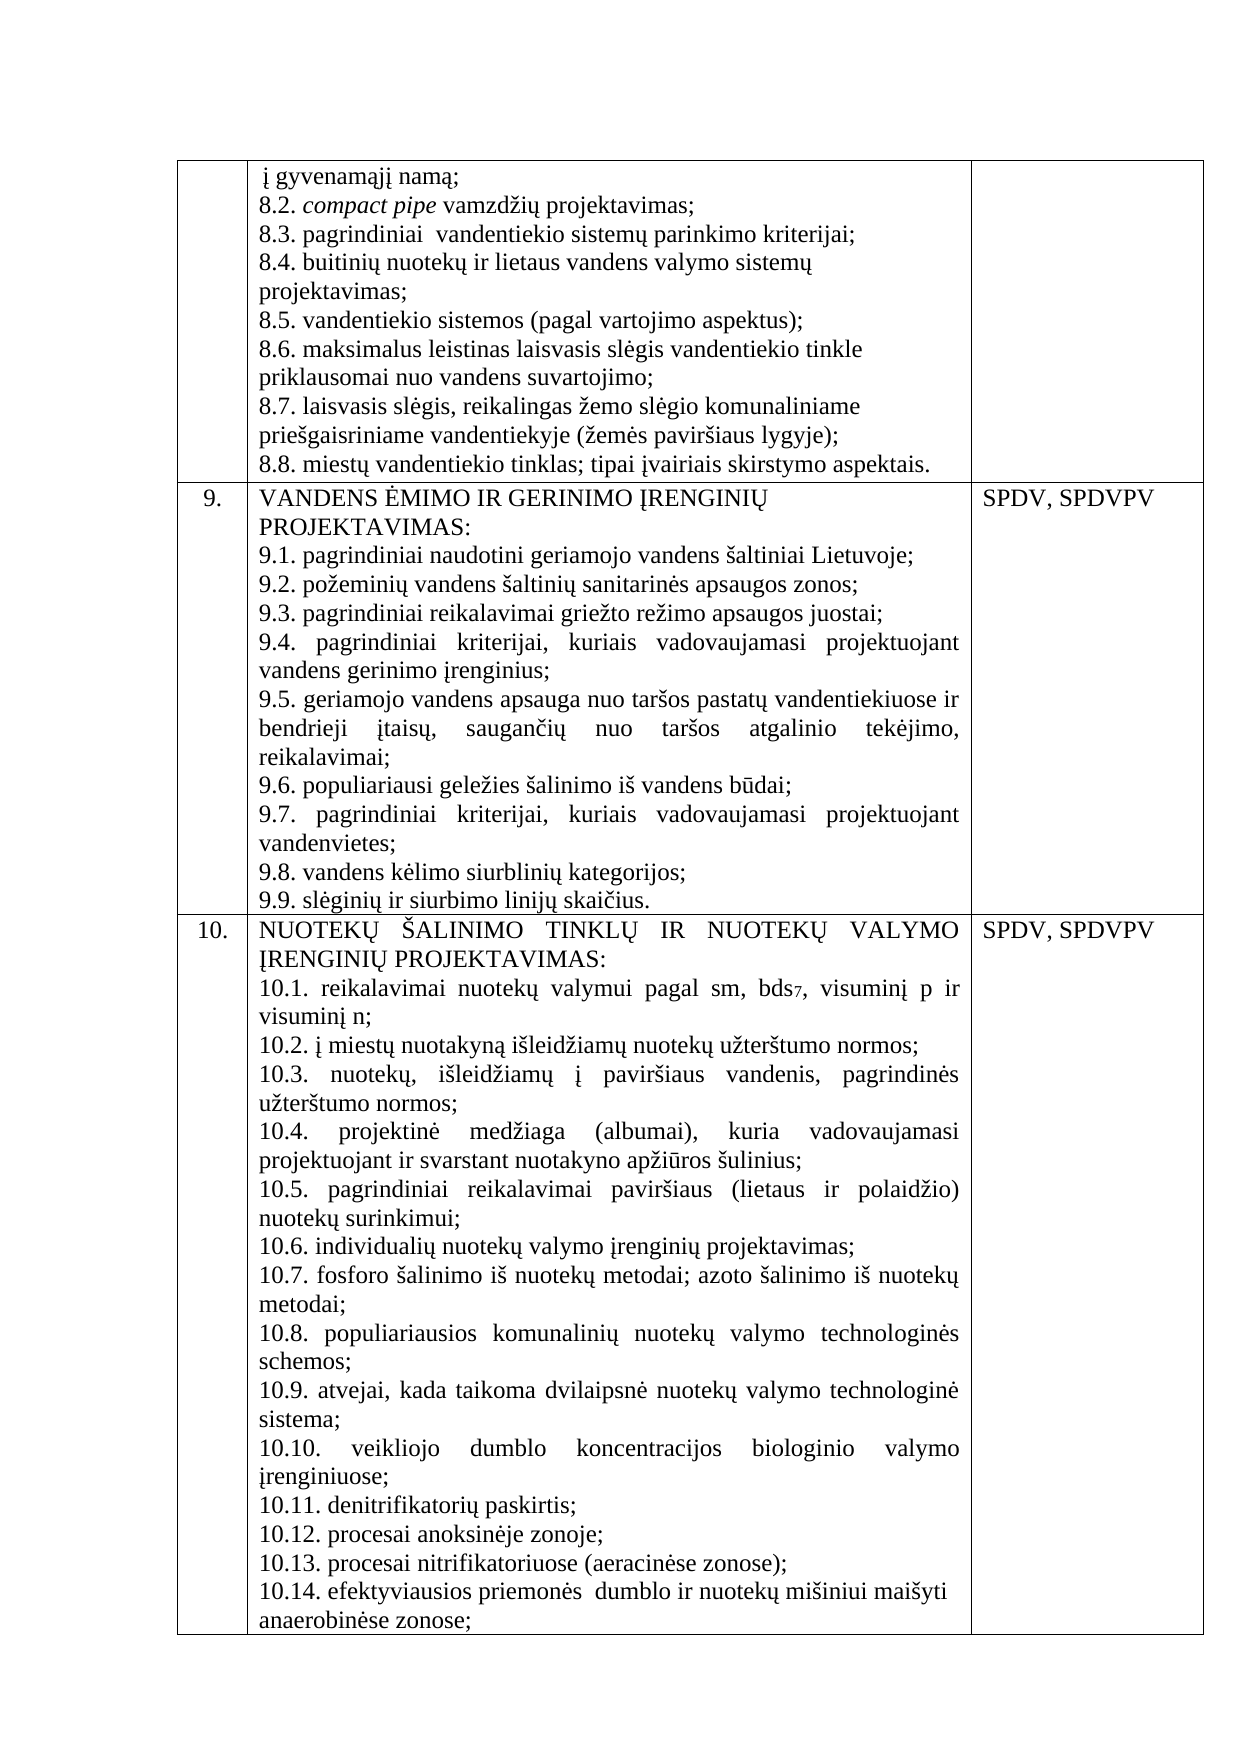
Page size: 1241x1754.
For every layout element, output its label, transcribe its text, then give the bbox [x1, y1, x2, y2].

table_cell 10. [178, 915, 247, 1634]
table_cell NUOTEKŲ ŠALINIMO TINKLŲ IR NUOTEKŲ VALYMO ĮRENGINIŲ PROJEKTAVIMAS: 10.1. reikalavimai nuotekų valymui pagal sm, bds7, visuminį p ir visuminį n; 10.2. į miestų nuotakyną išleidžiamų nuotekų užterštumo normos; 10.3. nuotekų, išleidžiamų į paviršiaus vandenis, pagrindinės užterštumo normos; 10.4. projektinė medžiaga (albumai), kuria vadovaujamasi projektuojant ir svarstant nuotakyno apžiūros šulinius; 10.5. pagrindiniai reikalavimai paviršiaus (lietaus ir polaidžio) nuotekų surinkimui; 10.6. individualių nuotekų valymo įrenginių projektavimas; 10.7. fosforo šalinimo iš nuotekų metodai; azoto šalinimo iš nuotekų metodai; 10.8. populiariausios komunalinių nuotekų valymo technologinės schemos; 10.9. atvejai, kada taikoma dvilaipsnė nuotekų valymo technologinė sistema; 10.10. veikliojo dumblo koncentracijos biologinio valymo įrenginiuose; 10.11. denitrifikatorių paskirtis; 10.12. procesai anoksinėje zonoje; 10.13. procesai nitrifikatoriuose (aeracinėse zonose); 10.14. efektyviausios priemonės dumblo ir nuotekų mišiniui maišyti anaerobinėse zonose; [248, 915, 971, 1634]
table_cell SPDV, SPDVPV [972, 915, 1203, 1634]
table_cell VANDENS ĖMIMO IR GERINIMO ĮRENGINIŲ PROJEKTAVIMAS: 9.1. pagrindiniai naudotini geriamojo vandens šaltiniai Lietuvoje; 9.2. požeminių vandens šaltinių sanitarinės apsaugos zonos; 9.3. pagrindiniai reikalavimai griežto režimo apsaugos juostai; 9.4. pagrindiniai kriterijai, kuriais vadovaujamasi projektuojant vandens gerinimo įrenginius; 9.5. geriamojo vandens apsauga nuo taršos pastatų vandentiekiuose ir bendrieji įtaisų, saugančių nuo taršos atgalinio tekėjimo, reikalavimai; 9.6. populiariausi geležies šalinimo iš vandens būdai; 9.7. pagrindiniai kriterijai, kuriais vadovaujamasi projektuojant vandenvietes; 9.8. vandens kėlimo siurblinių kategorijos; 9.9. slėginių ir siurbimo linijų skaičius. [248, 483, 971, 914]
table_cell SPDV, SPDVPV [972, 483, 1203, 914]
table_cell 9. [178, 483, 247, 914]
table_cell [972, 161, 1203, 482]
table_cell į gyvenamąjį namą; 8.2. compact pipe vamzdžių projektavimas; 8.3. pagrindiniai vandentiekio sistemų parinkimo kriterijai; 8.4. buitinių nuotekų ir lietaus vandens valymo sistemų projektavimas; 8.5. vandentiekio sistemos (pagal vartojimo aspektus); 8.6. maksimalus leistinas laisvasis slėgis vandentiekio tinkle priklausomai nuo vandens suvartojimo; 8.7. laisvasis slėgis, reikalingas žemo slėgio komunaliniame priešgaisriniame vandentiekyje (žemės paviršiaus lygyje); 8.8. miestų vandentiekio tinklas; tipai įvairiais skirstymo aspektais. [248, 161, 971, 482]
table_cell [178, 161, 247, 482]
